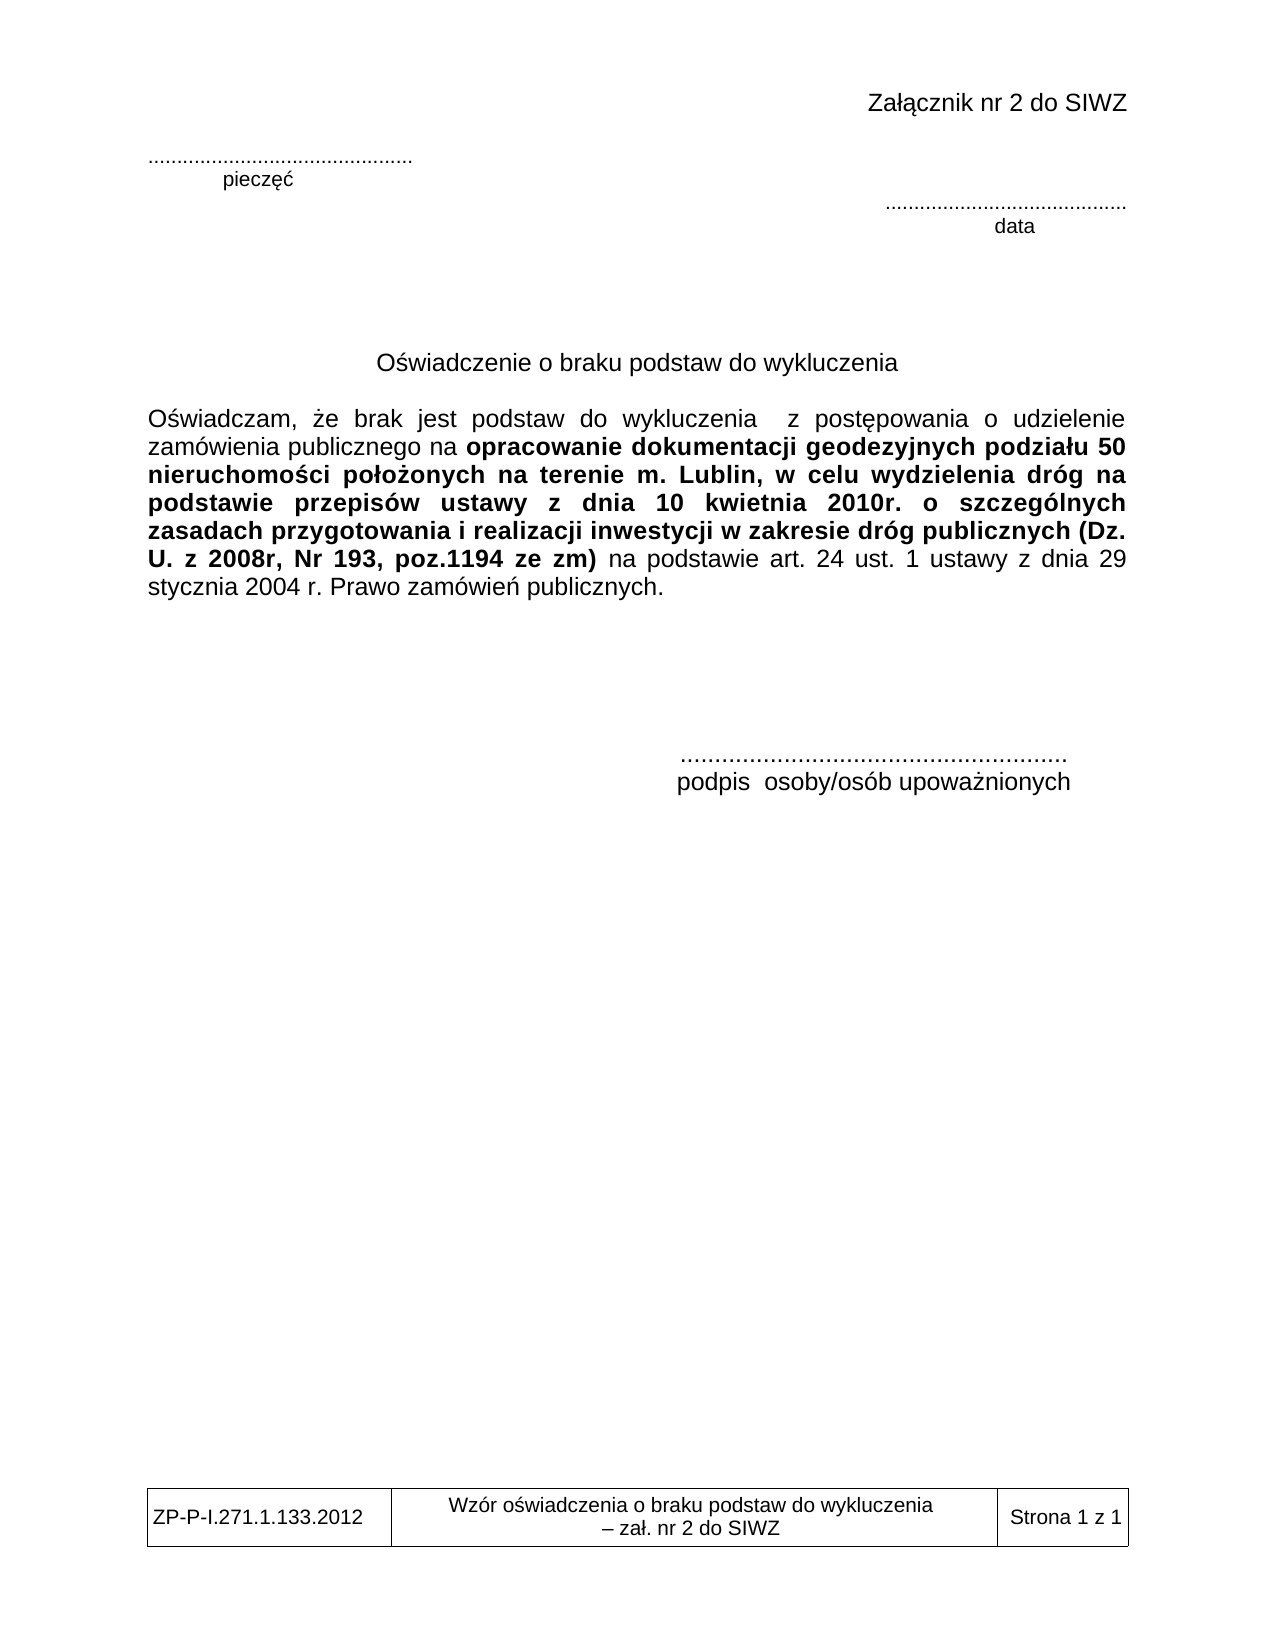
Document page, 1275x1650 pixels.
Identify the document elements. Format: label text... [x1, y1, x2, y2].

text pieczęć [148, 168, 1127, 191]
text Oświadczenie o braku podstaw do wykluczenia [148, 349, 1127, 377]
text .............................................. [148, 144, 1127, 168]
text .......................................... [148, 191, 1127, 214]
subtitle Załącznik nr 2 do SIWZ [148, 89, 1127, 117]
text ........................................................ [620, 740, 1127, 768]
text podpis osoby/osób upoważnionych [620, 768, 1127, 796]
text data [148, 214, 1127, 237]
text Oświadczam, że brak jest podstaw do wykluczenia z postępowania o udzielenie zamówienia publicznego na opracowanie dokumentacji geodezyjnych podziału 50 nieruchomości położonych na terenie m. Lublin, w celu wydzielenia dróg na podstawie przepisów ustawy z dnia 10 kwietnia 2010r. o szczególnych zasadach przygotowania i realizacji inwestycji w zakresie dróg publicznych (Dz. U. z 2008r, Nr 193, poz.1194 ze zm) na podstawie art. 24 ust. 1 ustawy z dnia 29 stycznia 2004 r. Prawo zamówień publicznych. [148, 405, 1127, 600]
